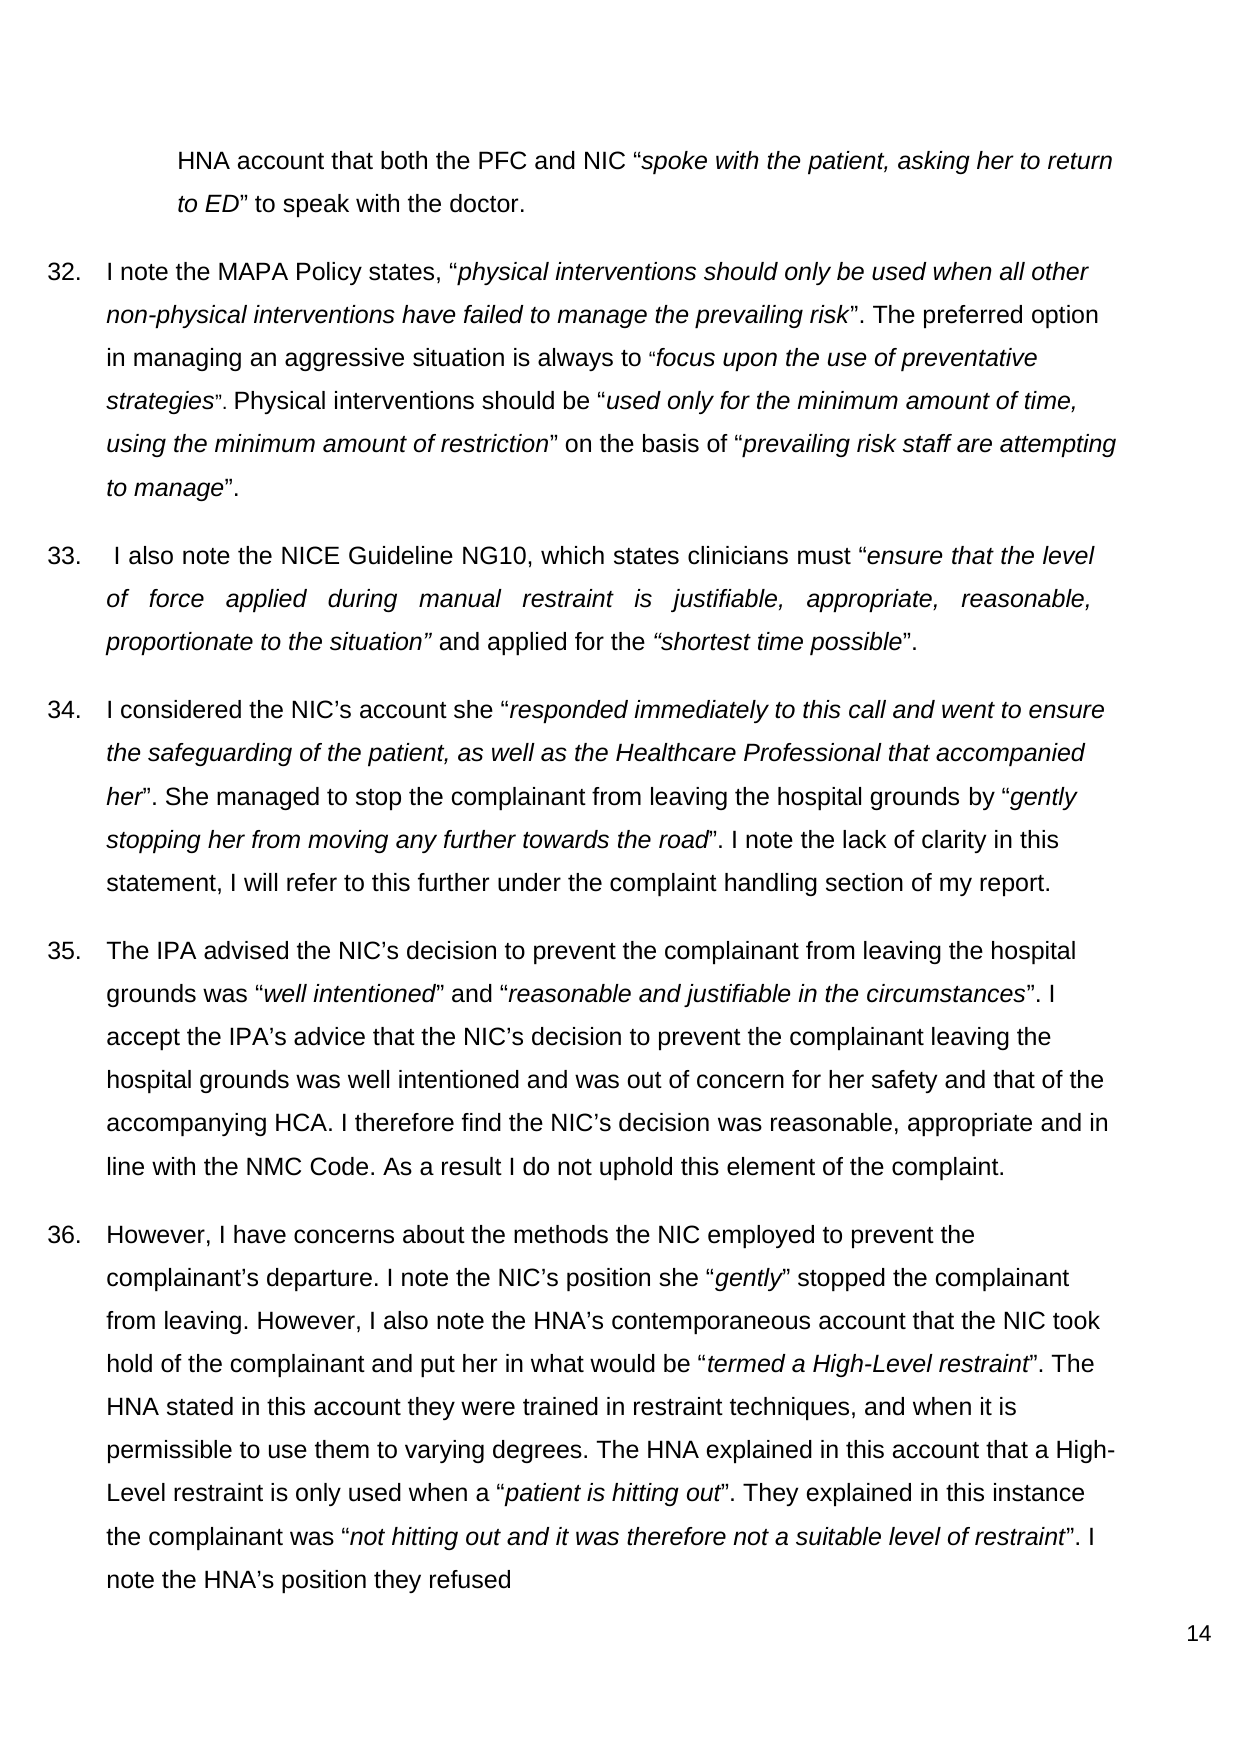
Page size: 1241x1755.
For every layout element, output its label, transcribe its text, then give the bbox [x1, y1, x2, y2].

list The IPA advised the NIC’s decision to prevent the complainant from leaving the hospital grounds was “well intentioned” and “reasonable and justifiable in the circumstances”. I accept the IPA’s advice that the NIC’s decision to prevent the complainant leaving the hospital grounds was well intentioned and was out of concern for her safety and that of the accompanying HCA. I therefore find the NIC’s decision was reasonable, appropriate and in line with the NMC Code. As a result I do not uphold this element of the complaint. [47, 936, 1117, 1180]
list I note the MAPA Policy states, “physical interventions should only be used when all other non-physical interventions have failed to manage the prevailing risk”. The preferred option in managing an aggressive situation is always to “focus upon the use of preventative strategies”. Physical interventions should be “used only for the minimum amount of time, using the minimum amount of restriction” on the basis of “prevailing risk staff are attempting to manage”. [47, 257, 1121, 501]
text HNA account that both the PFC and NIC “spoke with the patient, asking her to return to ED” to speak with the doctor. [177, 146, 1122, 218]
list I also note the NICE Guideline NG10, which states clinicians must “ensure that the level of force applied during manual restraint is justifiable, appropriate, reasonable, proportionate to the situation” and applied for the “shortest time possible”. [47, 541, 1096, 656]
list I considered the NIC’s account she “responded immediately to this call and went to ensure the safeguarding of the patient, as well as the Healthcare Professional that accompanied her”. She managed to stop the complainant from leaving the hospital grounds by “gently stopping her from moving any further towards the road”. I note the lack of clarity in this statement, I will refer to this further under the complaint handling section of my report. [47, 695, 1117, 897]
list However, I have concerns about the methods the NIC employed to prevent the complainant’s departure. I note the NIC’s position she “gently” stopped the complainant from leaving. However, I also note the HNA’s contemporaneous account that the NIC took hold of the complainant and put her in what would be “termed a High-Level restraint”. The HNA stated in this account they were trained in restraint techniques, and when it is permissible to use them to varying degrees. The HNA explained in this account that a High-Level restraint is only used when a “patient is hitting out”. They explained in this instance the complainant was “not hitting out and it was therefore not a suitable level of restraint”. I note the HNA’s position they refused [47, 1219, 1119, 1593]
